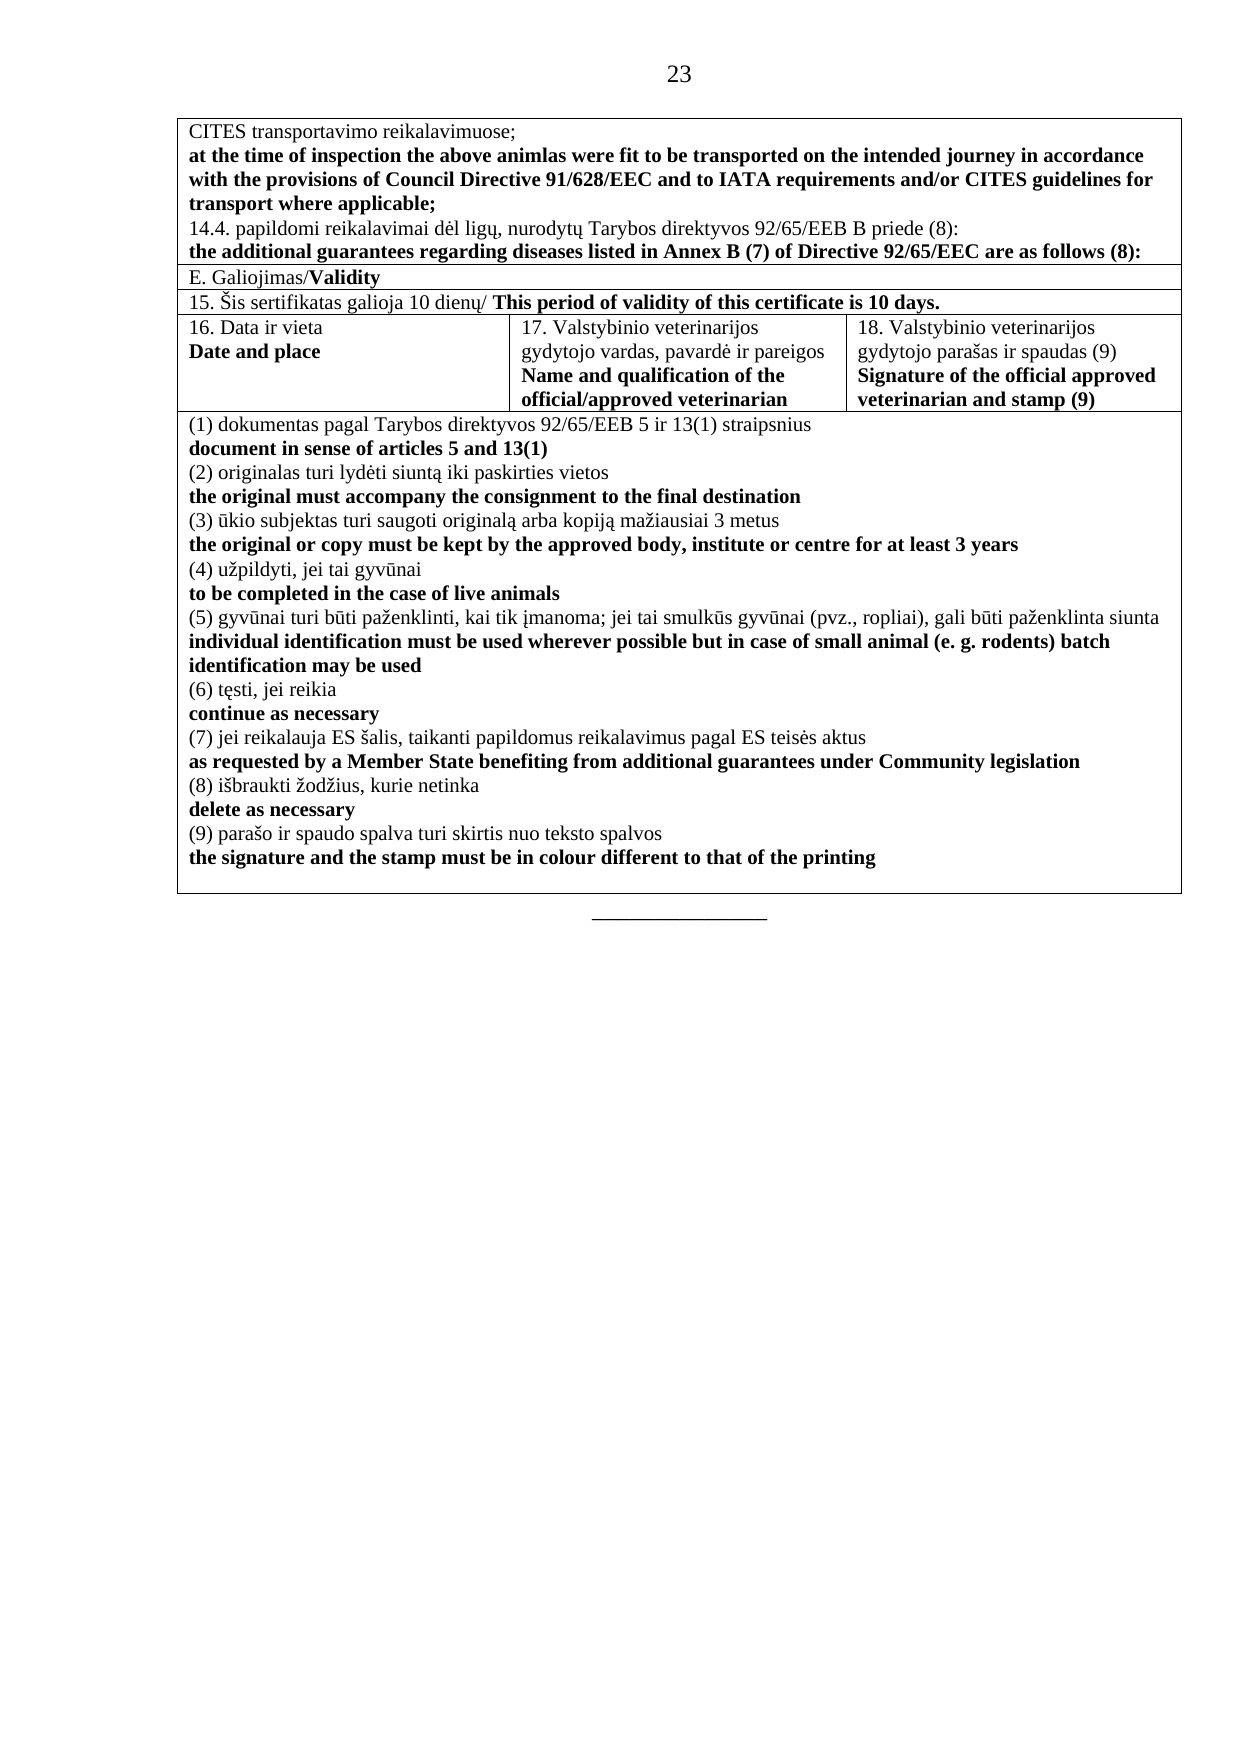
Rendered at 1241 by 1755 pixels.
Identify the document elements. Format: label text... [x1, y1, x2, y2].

table_cell CITES transportavimo reikalavimuose; at the time of inspection the above animlas were fit to be transported on the intended journey in accordance with the provisions of Council Directive 91/628/EEC and to IATA requirements and/or CITES guidelines for transport where applicable; 14.4. papildomi reikalavimai dėl ligų, nurodytų Tarybos direktyvos 92/65/EEB B priede (8): the additional guarantees regarding diseases listed in Annex B (7) of Directive 92/65/EEC are as follows (8): [178, 119, 1181, 263]
table_cell 17. Valstybinio veterinarijos gydytojo vardas, pavardė ir pareigos Name and qualification of the official/approved veterinarian [510, 315, 846, 411]
table_cell (1) dokumentas pagal Tarybos direktyvos 92/65/EEB 5 ir 13(1) straipsnius document in sense of articles 5 and 13(1) (2) originalas turi lydėti siuntą iki paskirties vietos the original must accompany the consignment to the final destination (3) ūkio subjektas turi saugoti originalą arba kopiją mažiausiai 3 metus the original or copy must be kept by the approved body, institute or centre for at least 3 years (4) užpildyti, jei tai gyvūnai to be completed in the case of live animals (5) gyvūnai turi būti paženklinti, kai tik įmanoma; jei tai smulkūs gyvūnai (pvz., ropliai), gali būti paženklinta siunta individual identification must be used wherever possible but in case of small animal (e. g. rodents) batch identification may be used (6) tęsti, jei reikia continue as necessary (7) jei reikalauja ES šalis, taikanti papildomus reikalavimus pagal ES teisės aktus as requested by a Member State benefiting from additional guarantees under Community legislation (8) išbraukti žodžius, kurie netinka delete as necessary (9) parašo ir spaudo spalva turi skirtis nuo teksto spalvos the signature and the stamp must be in colour different to that of the printing [178, 412, 1181, 893]
table_cell E. Galiojimas/Validity [178, 265, 1181, 289]
table_cell 16. Data ir vieta Date and place [178, 315, 509, 411]
table_cell 18. Valstybinio veterinarijos gydytojo parašas ir spaudas (9) Signature of the official approved veterinarian and stamp (9) [847, 315, 1181, 411]
text ______________ [177, 894, 1181, 923]
table_cell 15. Šis sertifikatas galioja 10 dienų/ This period of validity of this certificate is 10 days. [178, 290, 1181, 314]
